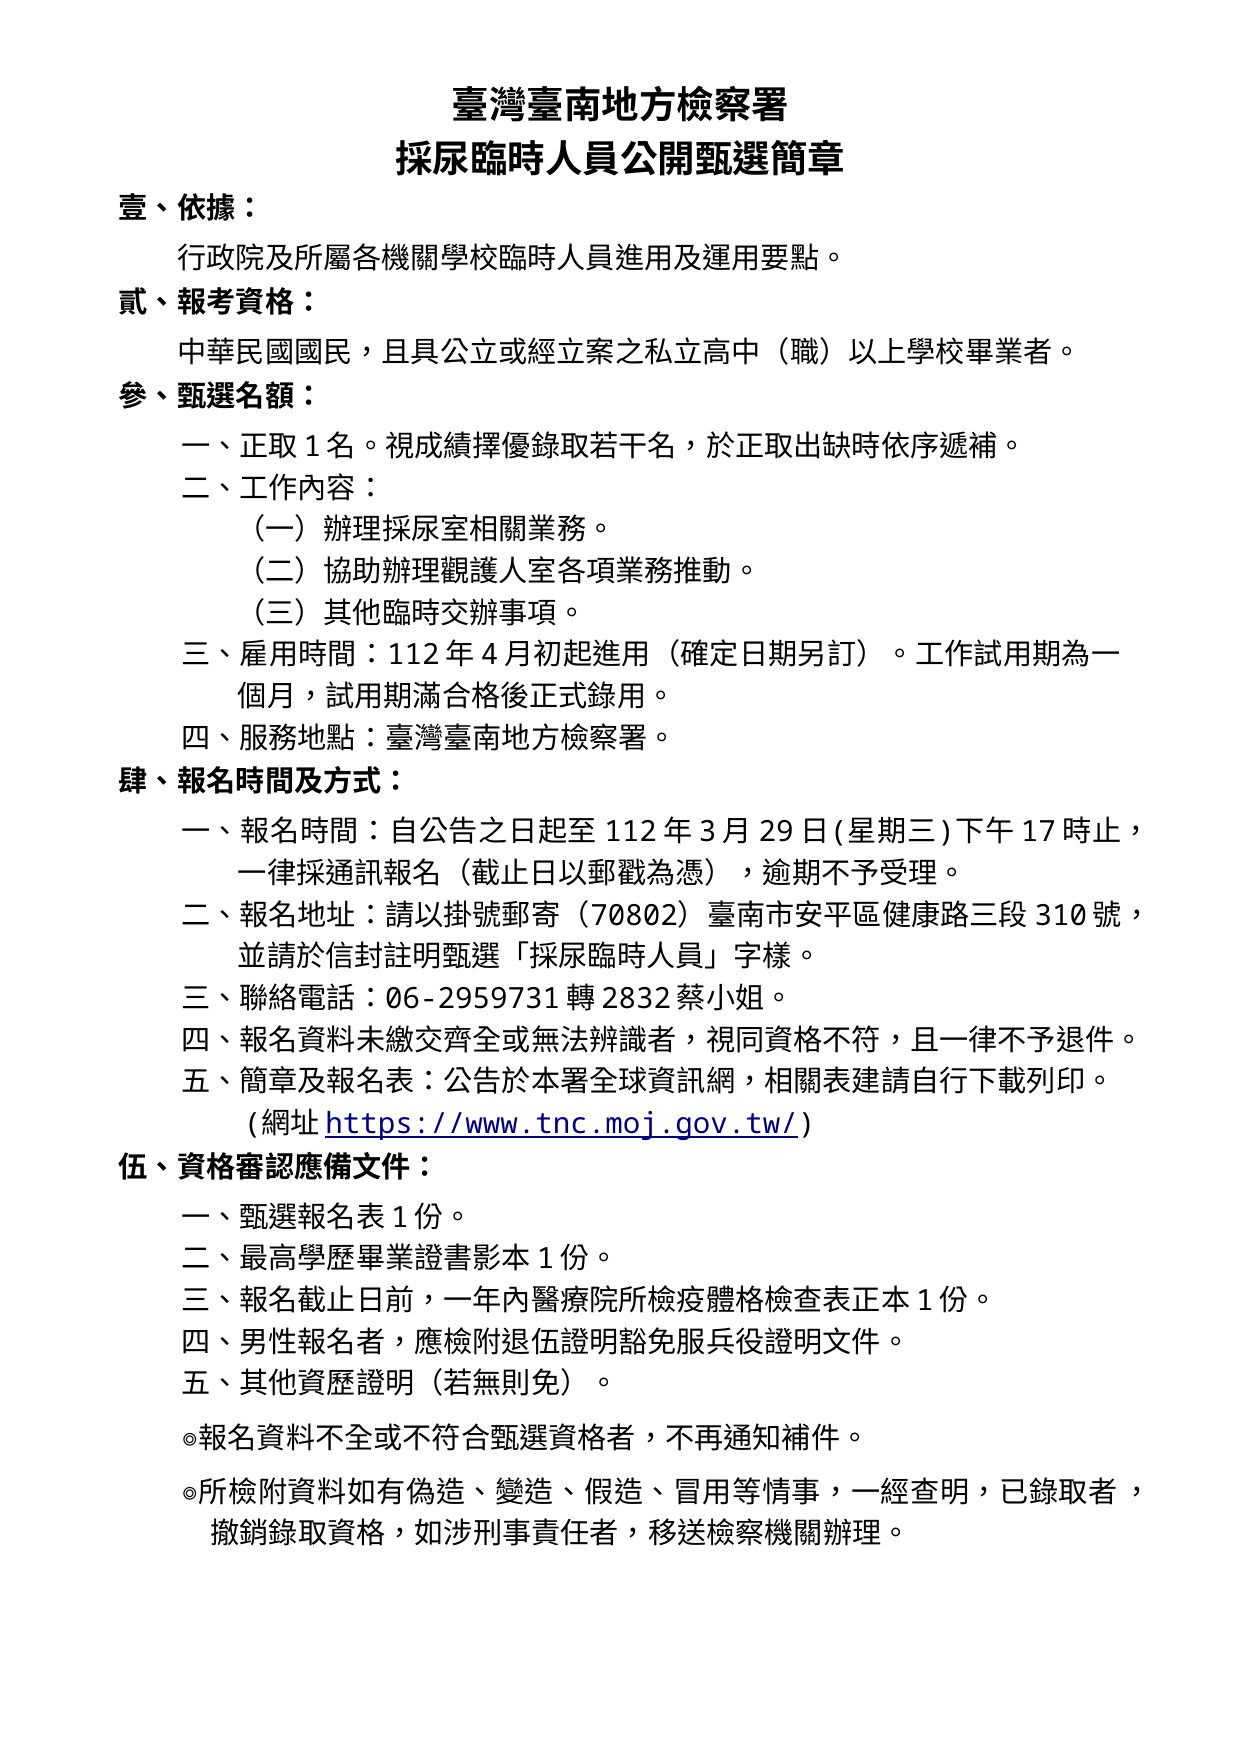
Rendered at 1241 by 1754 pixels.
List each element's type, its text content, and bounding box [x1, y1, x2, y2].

list 甄選名額： [118, 381, 1122, 413]
text 三、聯絡電話：06-2959731轉2832蔡小姐。 [181, 975, 1122, 1017]
text 行政院及所屬各機關學校臨時人員進用及運用要點。 [177, 236, 1122, 277]
text （三）其他臨時交辦事項。 [234, 590, 1122, 631]
text （二）協助辦理觀護人室各項業務推動。 [234, 548, 1122, 590]
text 二、報名地址：請以掛號郵寄（70802）臺南市安平區健康路三段310號，並請於信封註明甄選「採尿臨時人員」字樣。 [181, 892, 1122, 975]
list 報考資格： [118, 288, 1122, 319]
text 三、雇用時間：112年4月初起進用（確定日期另訂）。工作試用期為一個月，試用期滿合格後正式錄用。 [181, 631, 1122, 715]
text 一、甄選報名表1份。 [181, 1194, 1122, 1236]
text 五、簡章及報名表：公告於本署全球資訊網，相關表建請自行下載列印。 [181, 1058, 1122, 1100]
text 二、工作內容： [181, 465, 1122, 506]
text （一）辦理採尿室相關業務。 [234, 506, 1122, 548]
text 四、服務地點：臺灣臺南地方檢察署。 [181, 715, 1122, 756]
text 三、報名截止日前，一年內醫療院所檢疫體格檢查表正本1份。 [181, 1277, 1122, 1319]
text 一、報名時間：自公告之日起至112年3月29日(星期三)下午17時止，一律採通訊報名（截止日以郵戳為憑），逾期不予受理。 [181, 808, 1122, 892]
text 四、男性報名者，應檢附退伍證明豁免服兵役證明文件。 [181, 1319, 1122, 1361]
text ◎所檢附資料如有偽造、變造、假造、冒用等情事，一經查明，已錄取者，撤銷錄取資格，如涉刑事責任者，移送檢察機關辦理。 [181, 1469, 1122, 1552]
list 報名時間及方式： [118, 767, 1122, 798]
text 採尿臨時人員公開甄選簡章 [118, 129, 1122, 183]
text 五、其他資歷證明（若無則免）。 [181, 1361, 1122, 1402]
text 二、最高學歷畢業證書影本1份。 [181, 1236, 1122, 1277]
list 依據： [118, 194, 1122, 225]
text 中華民國國民，且具公立或經立案之私立高中（職）以上學校畢業者。 [177, 329, 1122, 371]
text 一、正取1名。視成績擇優錄取若干名，於正取出缺時依序遞補。 [181, 423, 1122, 465]
text (網址https://www.tnc.moj.gov.tw/) [238, 1100, 1122, 1142]
text 臺灣臺南地方檢察署 [118, 75, 1122, 129]
text ◎報名資料不全或不符合甄選資格者，不再通知補件。 [181, 1415, 1122, 1456]
list 資格審認應備文件： [118, 1152, 1122, 1183]
text 四、報名資料未繳交齊全或無法辨識者，視同資格不符，且一律不予退件。 [181, 1017, 1122, 1058]
